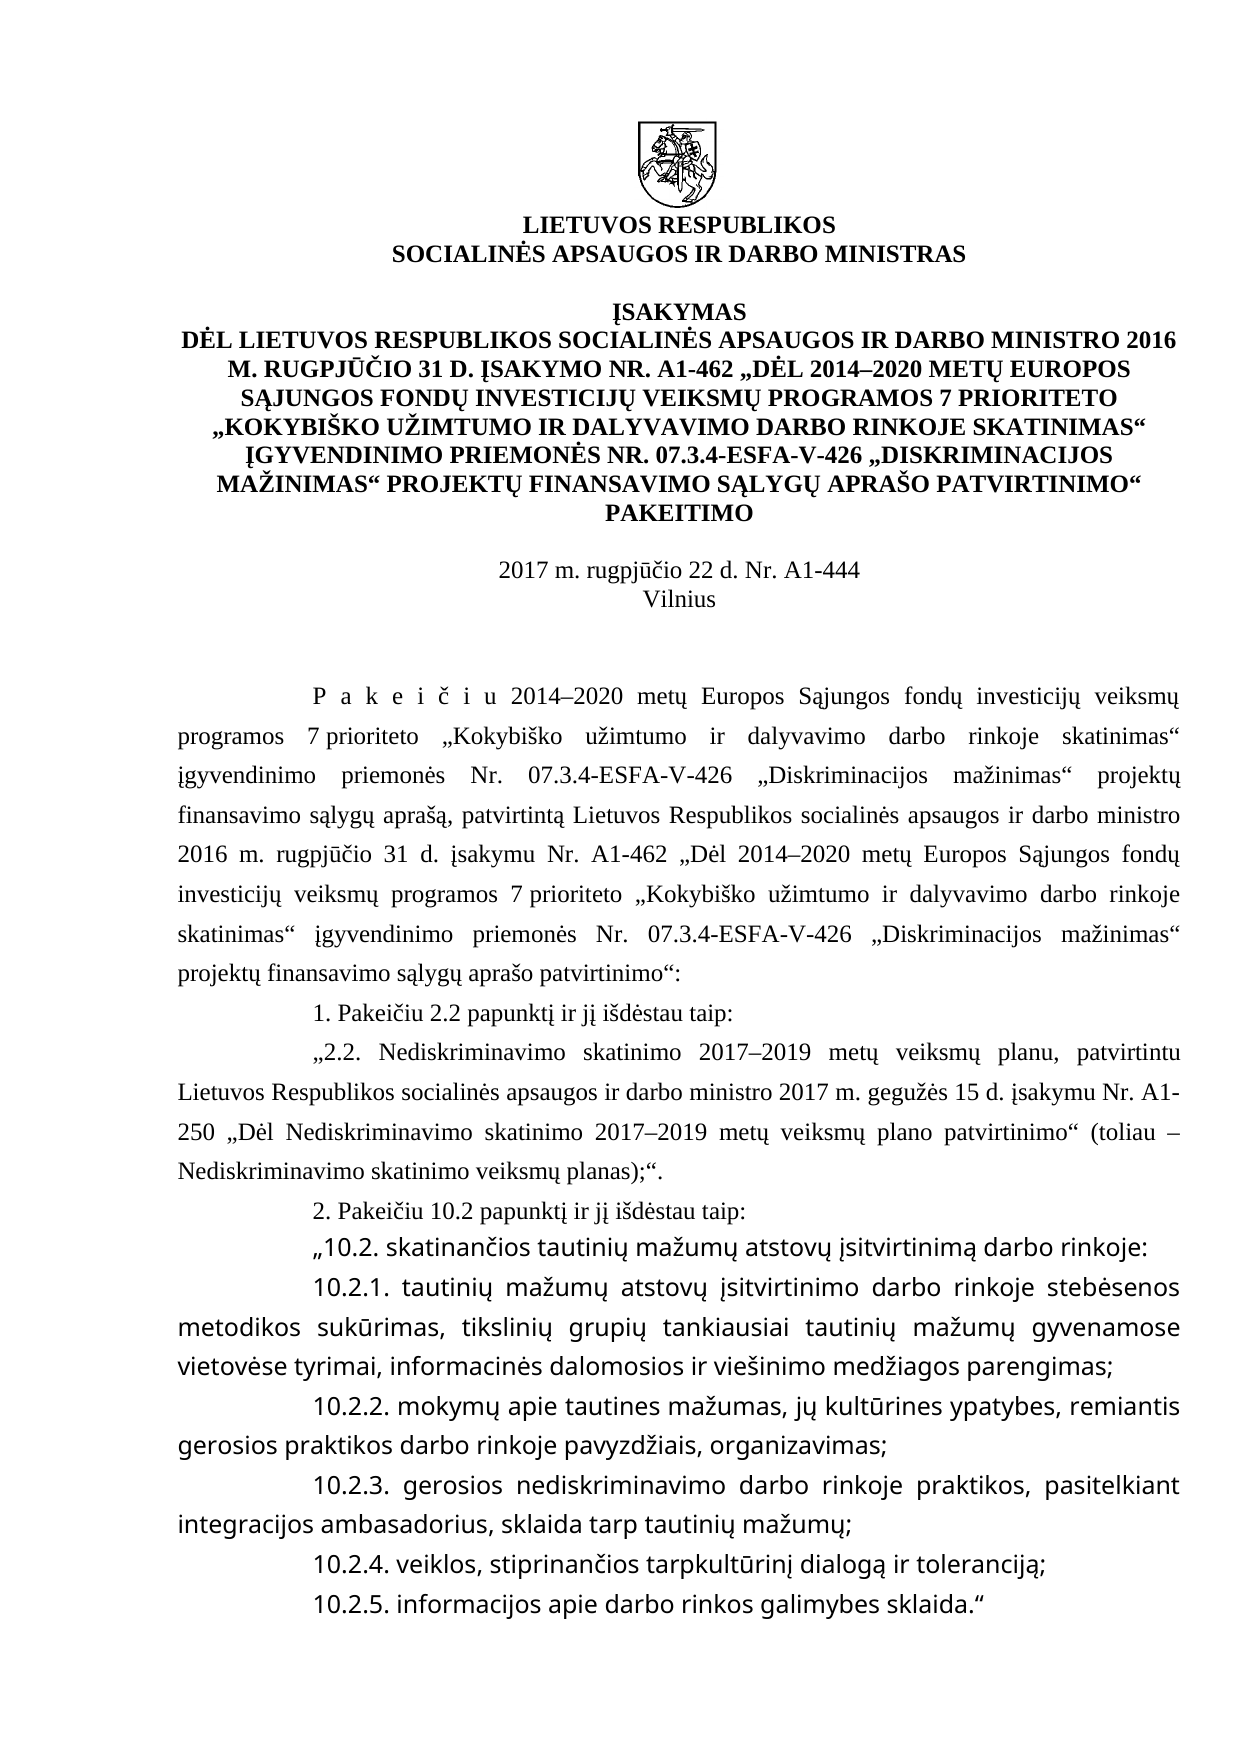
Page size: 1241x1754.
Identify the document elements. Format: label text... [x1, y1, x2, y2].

text 2017 m. rugpjūčio 22 d. Nr. A1-444 [177, 555, 1181, 584]
text 10.2.2. mokymų apie tautines mažumas, jų kultūrines ypatybes, remiantis gerosios praktikos darbo rinkoje pavyzdžiais, organizavimas; [177, 1383, 1181, 1462]
text 10.2.5. informacijos apie darbo rinkos galimybes sklaida.“ [177, 1581, 1181, 1620]
text LIETUVOS RESPUBLIKOS [177, 210, 1181, 239]
text 1. Pakeičiu 2.2 papunktį ir jį išdėstau taip: [177, 987, 1181, 1027]
text P a k e i č i u 2014–2020 metų Europos Sąjungos fondų investicijų veiksmų programos 7 prioriteto „Kokybiško užimtumo ir dalyvavimo darbo rinkoje skatinimas“ įgyvendinimo priemonės Nr. 07.3.4-ESFA-V-426 „Diskriminacijos mažinimas“ projektų finansavimo sąlygų aprašą, patvirtintą Lietuvos Respublikos socialinės apsaugos ir darbo ministro 2016 m. rugpjūčio 31 d. įsakymu Nr. A1-462 „Dėl 2014–2020 metų Europos Sąjungos fondų investicijų veiksmų programos 7 prioriteto „Kokybiško užimtumo ir dalyvavimo darbo rinkoje skatinimas“ įgyvendinimo priemonės Nr. 07.3.4-ESFA-V-426 „Diskriminacijos mažinimas“ projektų finansavimo sąlygų aprašo patvirtinimo“: [177, 670, 1181, 987]
text „10.2. skatinančios tautinių mažumų atstovų įsitvirtinimą darbo rinkoje: [177, 1224, 1181, 1264]
text 10.2.3. gerosios nediskriminavimo darbo rinkoje praktikos, pasitelkiant integracijos ambasadorius, sklaida tarp tautinių mažumų; [177, 1462, 1181, 1541]
text 10.2.1. tautinių mažumų atstovų įsitvirtinimo darbo rinkoje stebėsenos metodikos sukūrimas, tikslinių grupių tankiausiai tautinių mažumų gyvenamose vietovėse tyrimai, informacinės dalomosios ir viešinimo medžiagos parengimas; [177, 1264, 1181, 1383]
text 2. Pakeičiu 10.2 papunktį ir jį išdėstau taip: [177, 1185, 1181, 1224]
text 10.2.4. veiklos, stiprinančios tarpkultūrinį dialogą ir toleranciją; [177, 1541, 1181, 1581]
text DĖL LIETUVOS RESPUBLIKOS SOCIALINĖS APSAUGOS IR DARBO MINISTRO 2016 M. RUGPJŪČIO 31 D. ĮSAKYMO NR. A1-462 „DĖL 2014–2020 METŲ EUROPOS SĄJUNGOS FONDŲ INVESTICIJŲ VEIKSMŲ PROGRAMOS 7 PRIORITETO „KOKYBIŠKO UŽIMTUMO IR DALYVAVIMO DARBO RINKOJE SKATINIMAS“ ĮGYVENDINIMO PRIEMONĖS NR. 07.3.4-ESFA-V-426 „DISKRIMINACIJOS MAŽINIMAS“ PROJEKTŲ FINANSAVIMO SĄLYGŲ APRAŠO PATVIRTINIMO“ PAKEITIMO [177, 325, 1181, 527]
text SOCIALINĖS APSAUGOS IR DARBO MINISTRAS [177, 239, 1181, 268]
text ĮSAKYMAS [177, 297, 1181, 325]
text Vilnius [177, 584, 1181, 613]
text „2.2. Nediskriminavimo skatinimo 2017–2019 metų veiksmų planu, patvirtintu Lietuvos Respublikos socialinės apsaugos ir darbo ministro 2017 m. gegužės 15 d. įsakymu Nr. A1-250 „Dėl Nediskriminavimo skatinimo 2017–2019 metų veiksmų plano patvirtinimo“ (toliau – Nediskriminavimo skatinimo veiksmų planas);“. [177, 1027, 1181, 1185]
